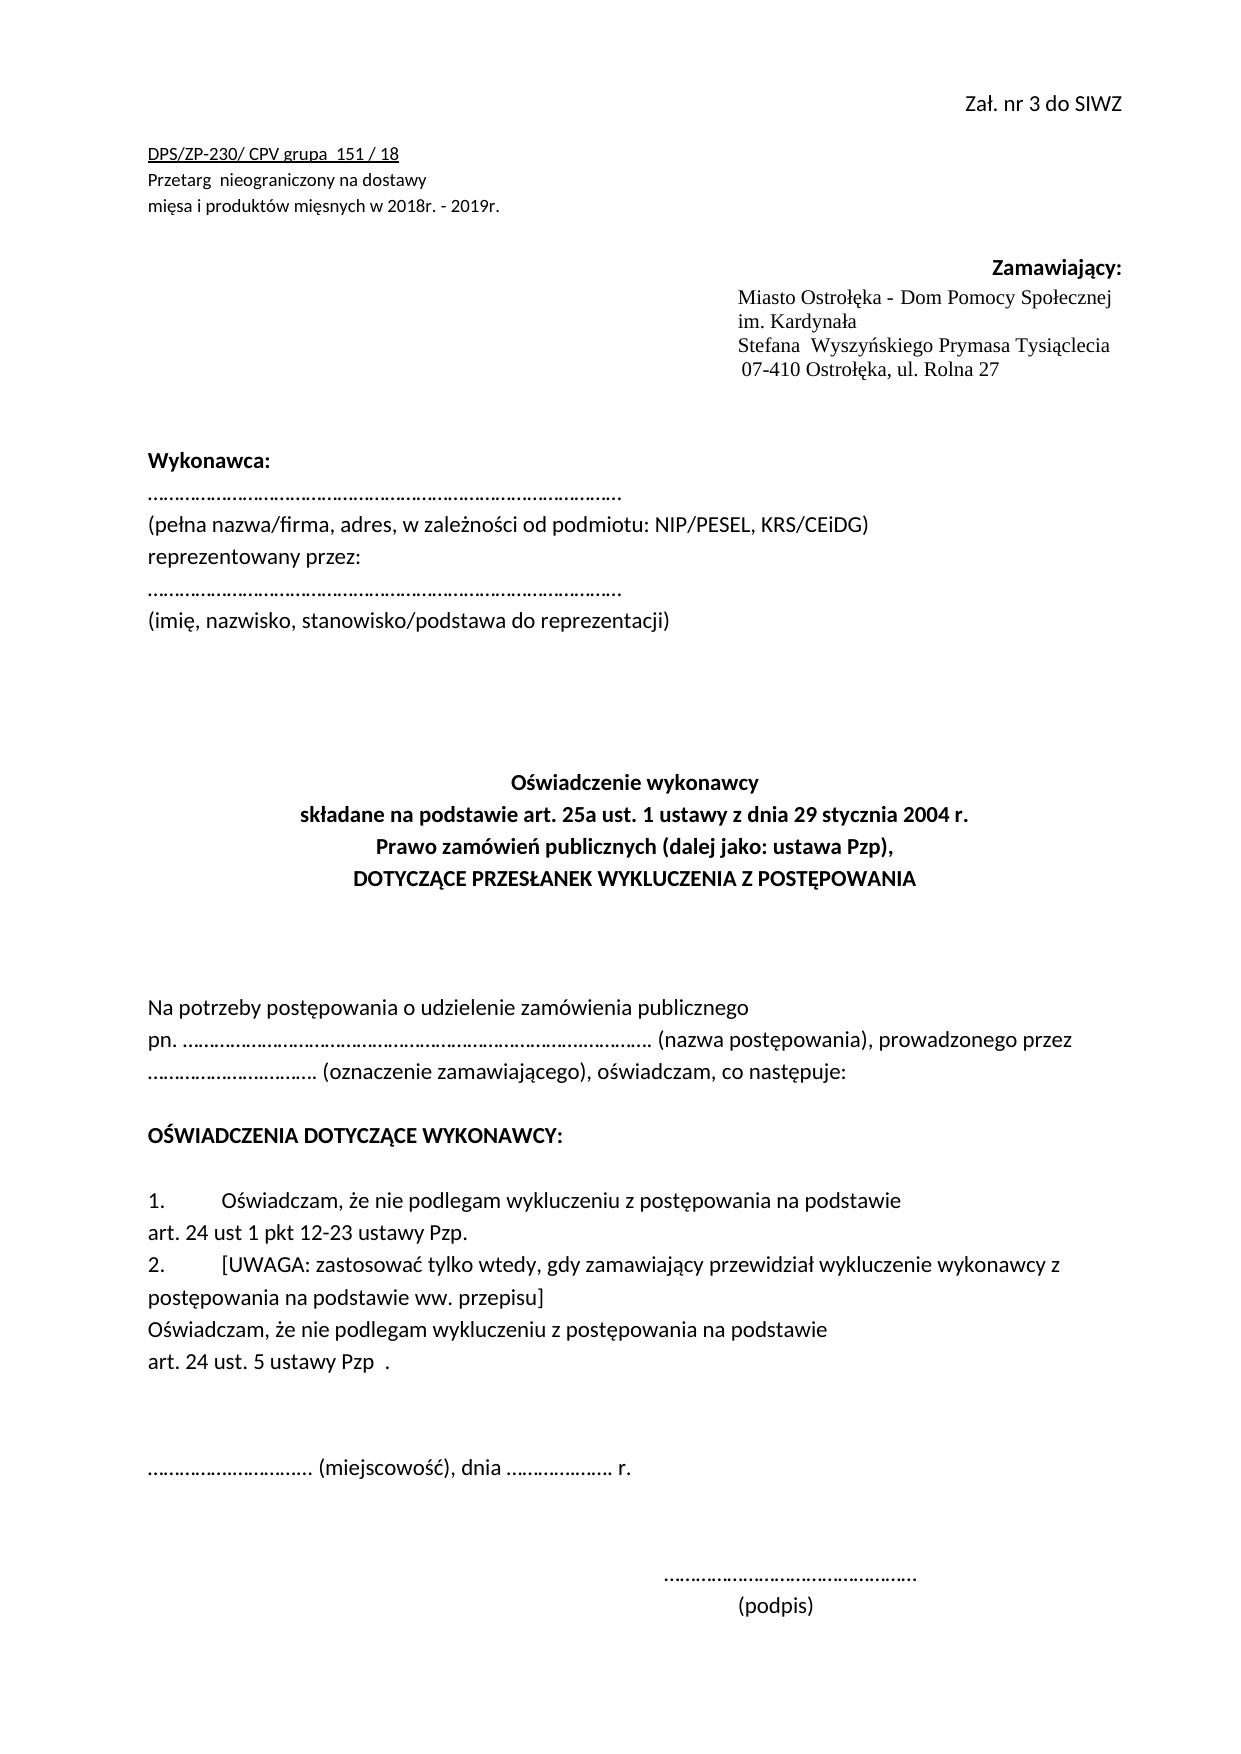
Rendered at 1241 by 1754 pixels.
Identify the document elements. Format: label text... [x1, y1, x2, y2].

text Na potrzeby postępowania o udzielenie zamówienia publicznego [148, 993, 1122, 1021]
text art. 24 ust. 5 ustawy Pzp . [148, 1347, 1122, 1375]
text ……………………………………………………………………………… [148, 574, 1122, 602]
text 07-410 Ostrołęka, ul. Rolna 27 [148, 357, 1063, 381]
text pn. ………………………………………………………………….…………. (nazwa postępowania), prowadzonego przez ………………….………. (oznaczenie zamawiającego), oświadczam, co następuje: [148, 1025, 1122, 1085]
text Zał. nr 3 do SIWZ [148, 89, 1122, 117]
text (pełna nazwa/firma, adres, w zależności od podmiotu: NIP/PESEL, KRS/CEiDG) [148, 510, 1122, 538]
text Oświadczam, że nie podlegam wykluczeniu z postępowania na podstawie [148, 1315, 1122, 1343]
text (podpis) [664, 1591, 1122, 1619]
text Wykonawca: [148, 446, 1122, 474]
text reprezentowany przez: [148, 542, 1122, 570]
text DPS/ZP-230/ CPV grupa 151 / 18 [148, 142, 1122, 164]
text Miasto Ostrołęka - Dom Pomocy Społecznej im. Kardynała Stefana Wyszyńskiego Prymasa Tysiąclecia [738, 285, 1122, 357]
text Oświadczenie wykonawcy [148, 768, 1122, 796]
text ………………………………………… [148, 1559, 1122, 1587]
text DOTYCZĄCE PRZESŁANEK WYKLUCZENIA Z POSTĘPOWANIA [148, 864, 1122, 892]
text składane na podstawie art. 25a ust. 1 ustawy z dnia 29 stycznia 2004 r. [148, 800, 1122, 828]
text mięsa i produktów mięsnych w 2018r. - 2019r. [148, 194, 1122, 217]
text 1. Oświadczam, że nie podlegam wykluczeniu z postępowania na podstawie [148, 1186, 1122, 1214]
text art. 24 ust 1 pkt 12-23 ustawy Pzp. [148, 1218, 1122, 1246]
text Zamawiający: [148, 253, 1122, 281]
text OŚWIADCZENIA DOTYCZĄCE WYKONAWCY: [148, 1122, 1122, 1150]
text Przetarg nieograniczony na dostawy [148, 168, 1122, 191]
text Prawo zamówień publicznych (dalej jako: ustawa Pzp), [148, 832, 1122, 860]
text ……………………………………………………………………………… [148, 478, 1122, 506]
text 2. [UWAGA: zastosować tylko wtedy, gdy zamawiający przewidział wykluczenie wykonawcy z postępowania na podstawie ww. przepisu] [148, 1250, 1122, 1311]
text (imię, nazwisko, stanowisko/podstawa do reprezentacji) [148, 607, 1122, 635]
text …………….…………... (miejscowość), dnia ………….……. r. [148, 1453, 1122, 1481]
